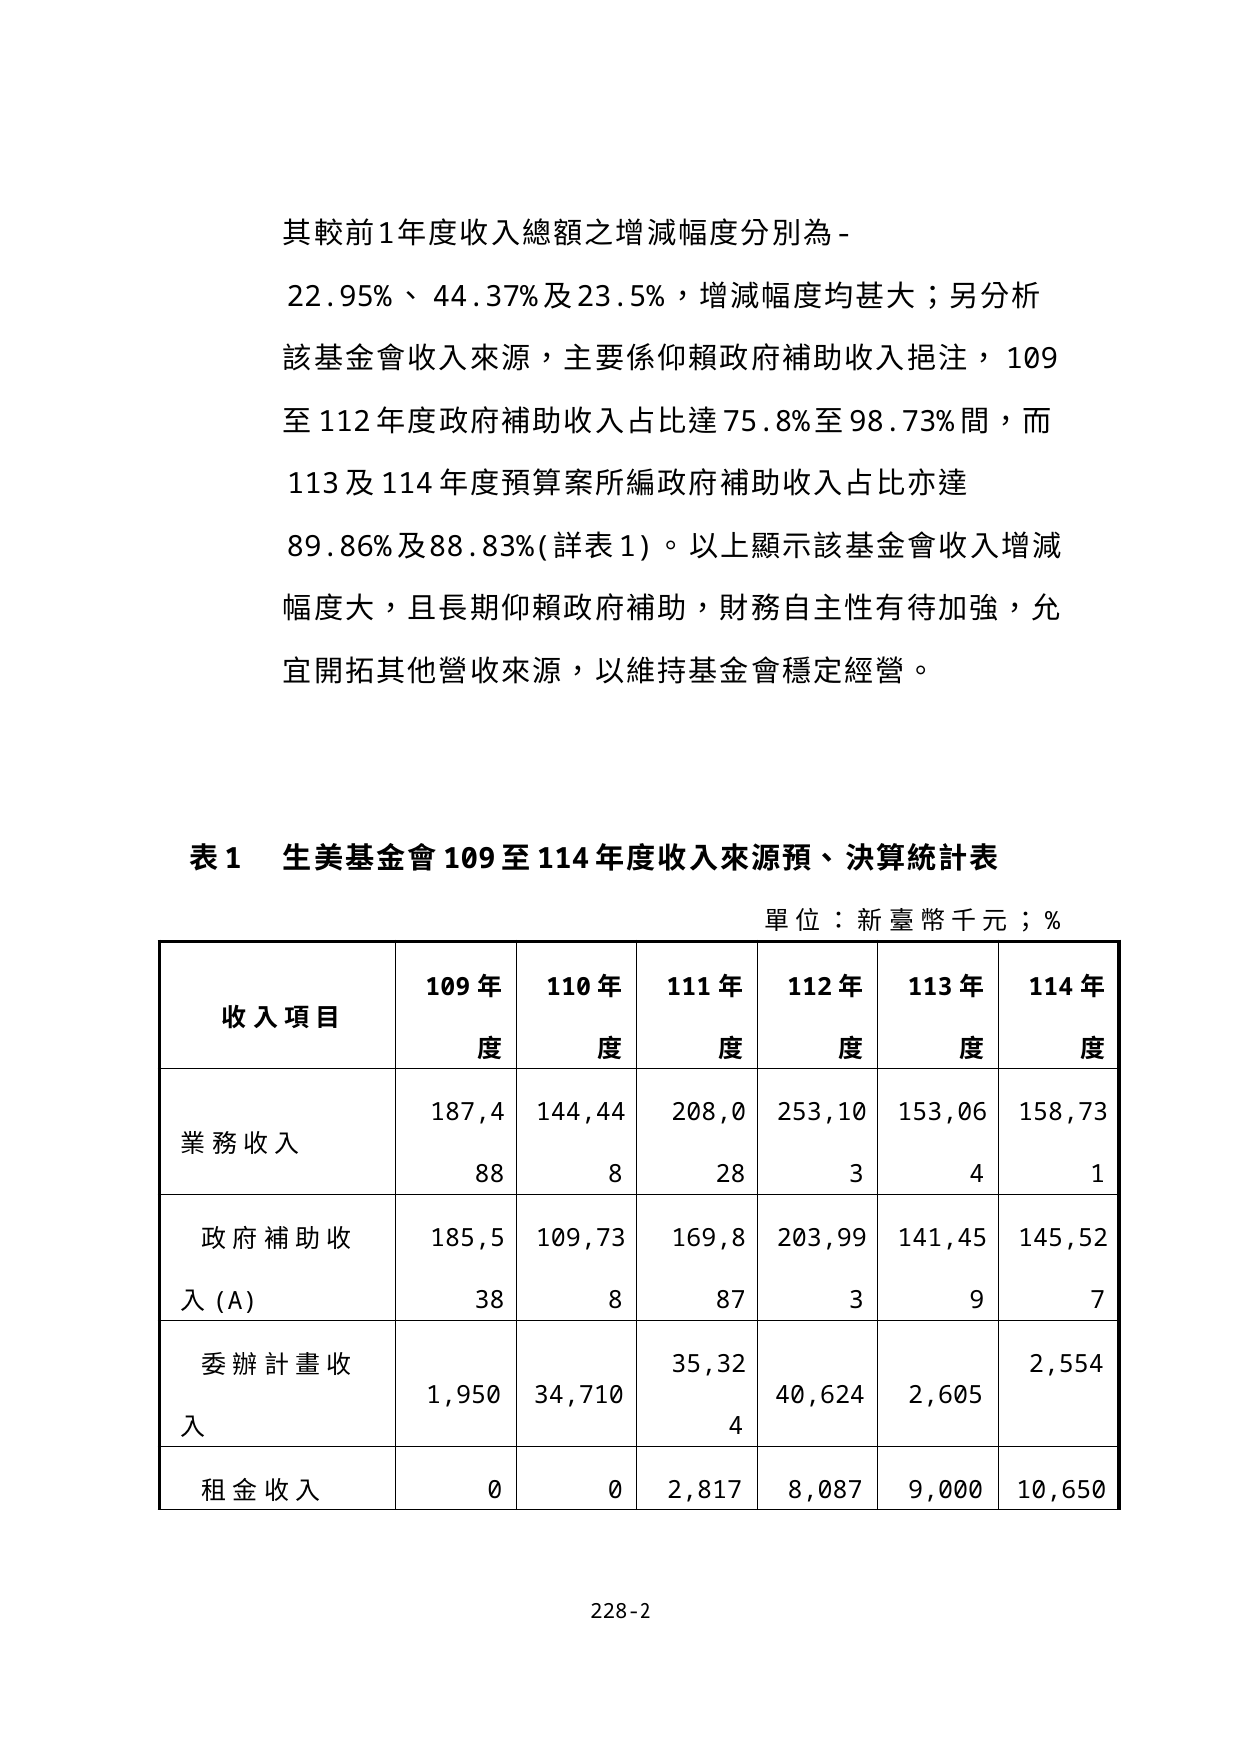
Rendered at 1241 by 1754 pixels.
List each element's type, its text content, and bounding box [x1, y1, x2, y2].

table_cell 2,554 [999, 1321, 1117, 1446]
table_cell 208,028 [637, 1069, 757, 1194]
table_cell 185,538 [396, 1195, 516, 1320]
table_cell 2,605 [878, 1321, 998, 1446]
text 表1 生美基金會109至114年度收入來源預、決算統計表 [179, 814, 1063, 877]
table_cell 153,064 [878, 1069, 998, 1194]
table_header 111年度 [637, 943, 757, 1068]
table_header 109年度 [396, 943, 516, 1068]
table_cell 租金收入 [161, 1447, 395, 1509]
table_cell 109,738 [517, 1195, 636, 1320]
table_cell 0 [517, 1447, 636, 1509]
table_header 110年度 [517, 943, 636, 1068]
table_cell 委辦計畫收入 [161, 1321, 395, 1446]
table_header 113年度 [878, 943, 998, 1068]
table_cell 34,710 [517, 1321, 636, 1446]
table_header 收入項目 [161, 943, 395, 1068]
text 單位：新臺幣千元；% [179, 877, 1063, 939]
table_cell 2,817 [637, 1447, 757, 1509]
table_cell 158,731 [999, 1069, 1117, 1194]
table_cell 40,624 [758, 1321, 877, 1446]
table_cell 10,650 [999, 1447, 1117, 1509]
table_cell 253,103 [758, 1069, 877, 1194]
table_cell 35,324 [637, 1321, 757, 1446]
table_header 112年度 [758, 943, 877, 1068]
table_cell 政府補助收入(A) [161, 1195, 395, 1320]
table_cell 144,448 [517, 1069, 636, 1194]
table_cell 169,887 [637, 1195, 757, 1320]
table_cell 187,488 [396, 1069, 516, 1194]
table_cell 141,459 [878, 1195, 998, 1320]
text 生美基金會110至112年度決算收入總額分別為1億4,478萬1千元、2億901萬4千元及2億5,814萬1千元，其較前1年度收入總額之增減幅度分別為-22.95%、44.37%及23.5%，增減幅度均甚大；另分析該基金會收入來源，主要係仰賴政府補助收入挹注，109至112年度政府補助收入占比達75.8%至98.73%間，而113及114年度預算案所編政府補助收入占比亦達89.86%及88.83%(詳表1)。以上顯示該基金會收入增減幅度大，且長期仰賴政府補助，財務自主性有待加強，允宜開拓其他營收來源，以維持基金會穩定經營。 [277, 189, 1063, 689]
table_header 114年度 [999, 943, 1117, 1068]
table_cell 8,087 [758, 1447, 877, 1509]
table_cell 業務收入 [161, 1069, 395, 1194]
table_cell 9,000 [878, 1447, 998, 1509]
table_cell 0 [396, 1447, 516, 1509]
table_cell 203,993 [758, 1195, 877, 1320]
table_cell 1,950 [396, 1321, 516, 1446]
table_cell 145,527 [999, 1195, 1117, 1320]
